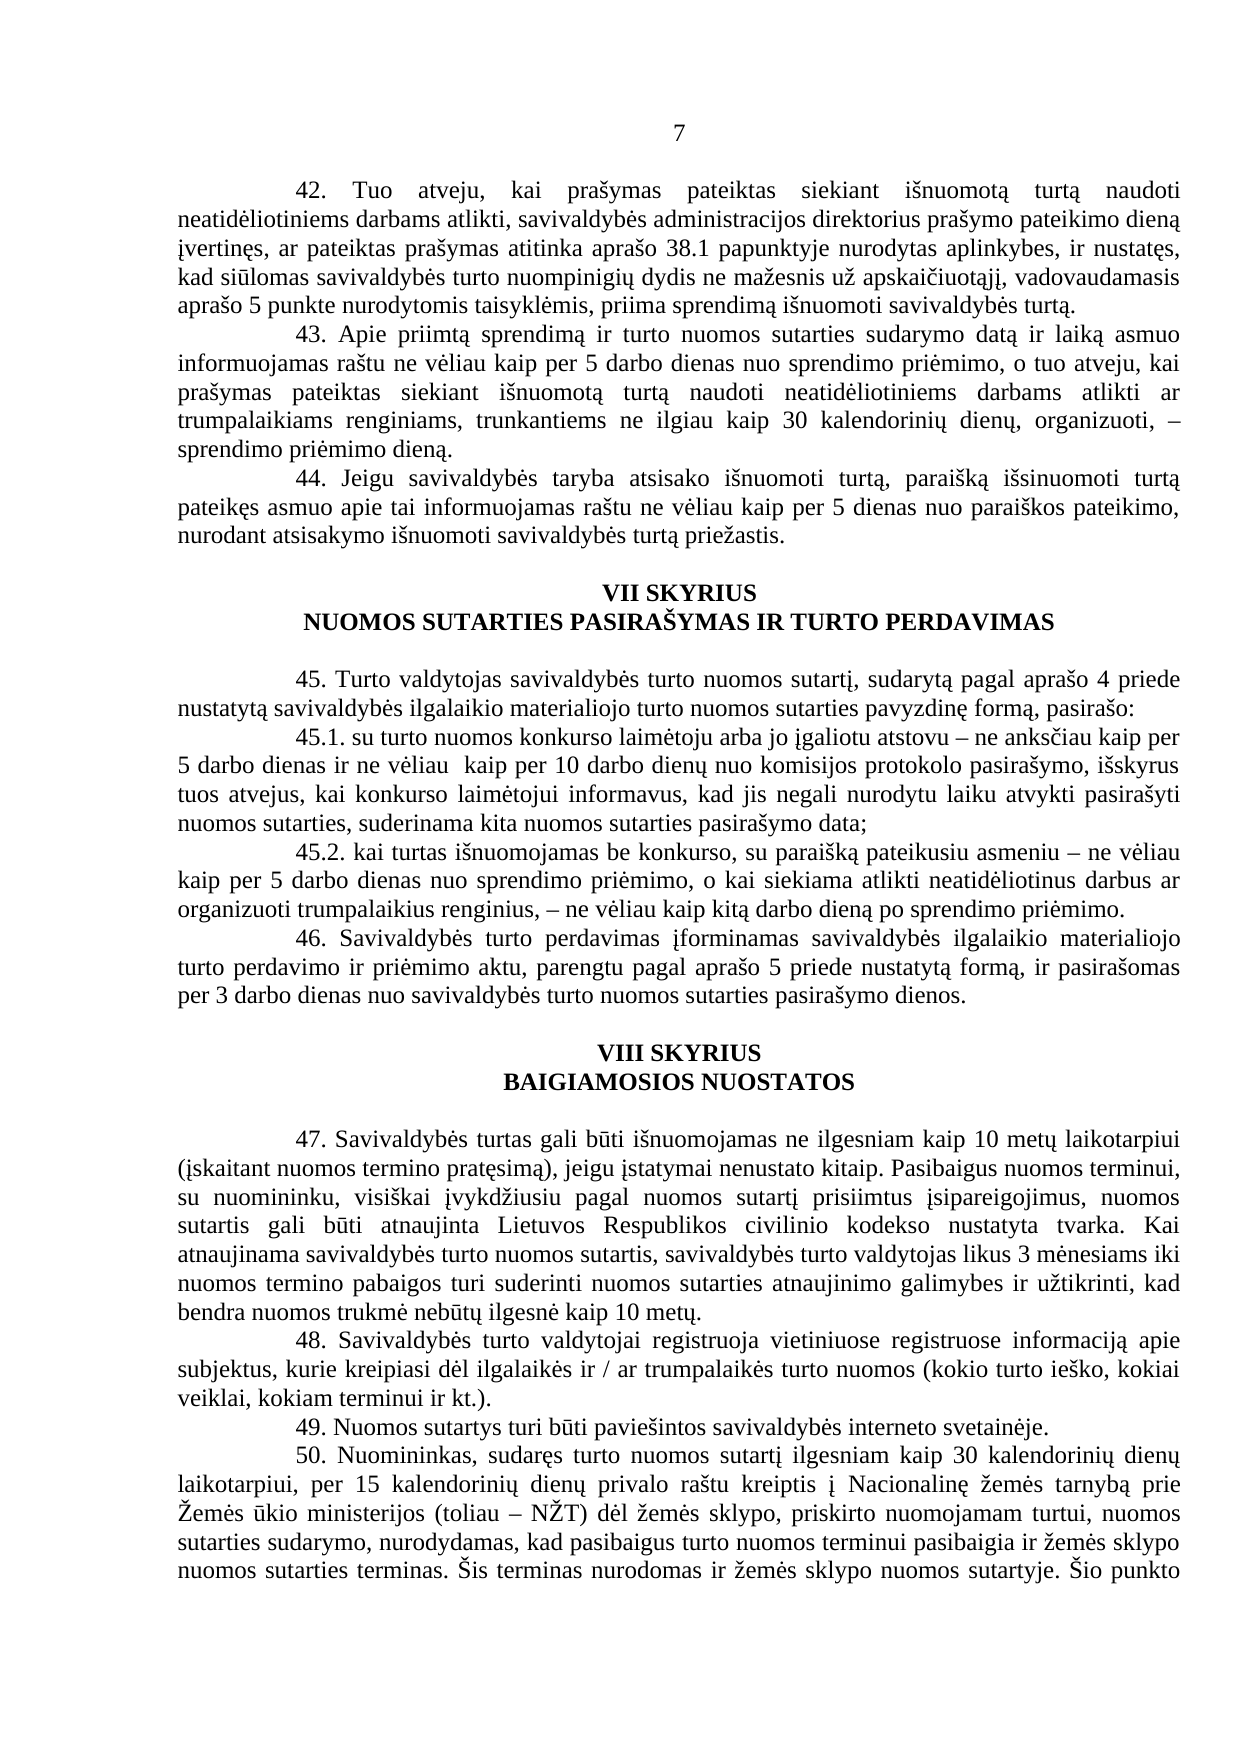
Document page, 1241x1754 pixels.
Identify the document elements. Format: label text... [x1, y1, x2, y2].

text VII SKYRIUS [177, 578, 1181, 607]
text 47. Savivaldybės turtas gali būti išnuomojamas ne ilgesniam kaip 10 metų laikotarpiui (įskaitant nuomos termino pratęsimą), jeigu įstatymai nenustato kitaip. Pasibaigus nuomos terminui, su nuomininku, visiškai įvykdžiusiu pagal nuomos sutartį prisiimtus įsipareigojimus, nuomos sutartis gali būti atnaujinta Lietuvos Respublikos civilinio kodekso nustatyta tvarka. Kai atnaujinama savivaldybės turto nuomos sutartis, savivaldybės turto valdytojas likus 3 mėnesiams iki nuomos termino pabaigos turi suderinti nuomos sutarties atnaujinimo galimybes ir užtikrinti, kad bendra nuomos trukmė nebūtų ilgesnė kaip 10 metų. [177, 1124, 1181, 1326]
text 42. Tuo atveju, kai prašymas pateiktas siekiant išnuomotą turtą naudoti neatidėliotiniems darbams atlikti, savivaldybės administracijos direktorius prašymo pateikimo dieną įvertinęs, ar pateiktas prašymas atitinka aprašo 38.1 papunktyje nurodytas aplinkybes, ir nustatęs, kad siūlomas savivaldybės turto nuompinigių dydis ne mažesnis už apskaičiuotąjį, vadovaudamasis aprašo 5 punkte nurodytomis taisyklėmis, priima sprendimą išnuomoti savivaldybės turtą. [177, 176, 1181, 319]
text 46. Savivaldybės turto perdavimas įforminamas savivaldybės ilgalaikio materialiojo turto perdavimo ir priėmimo aktu, parengtu pagal aprašo 5 priede nustatytą formą, ir pasirašomas per 3 darbo dienas nuo savivaldybės turto nuomos sutarties pasirašymo dienos. [177, 923, 1181, 1009]
text BAIGIAMOSIOS NUOSTATOS [177, 1067, 1181, 1096]
text 49. Nuomos sutartys turi būti paviešintos savivaldybės interneto svetainėje. [177, 1412, 1181, 1441]
text 44. Jeigu savivaldybės taryba atsisako išnuomoti turtą, paraišką išsinuomoti turtą pateikęs asmuo apie tai informuojamas raštu ne vėliau kaip per 5 dienas nuo paraiškos pateikimo, nurodant atsisakymo išnuomoti savivaldybės turtą priežastis. [177, 463, 1181, 549]
text 45.2. kai turtas išnuomojamas be konkurso, su paraišką pateikusiu asmeniu – ne vėliau kaip per 5 darbo dienas nuo sprendimo priėmimo, o kai siekiama atlikti neatidėliotinus darbus ar organizuoti trumpalaikius renginius, – ne vėliau kaip kitą darbo dieną po sprendimo priėmimo. [177, 837, 1181, 923]
text 45.1. su turto nuomos konkurso laimėtoju arba jo įgaliotu atstovu – ne anksčiau kaip per 5 darbo dienas ir ne vėliau kaip per 10 darbo dienų nuo komisijos protokolo pasirašymo, išskyrus tuos atvejus, kai konkurso laimėtojui informavus, kad jis negali nurodytu laiku atvykti pasirašyti nuomos sutarties, suderinama kita nuomos sutarties pasirašymo data; [177, 722, 1181, 837]
text NUOMOS SUTARTIES PASIRAŠYMAS IR TURTO PERDAVIMAS [177, 607, 1181, 636]
text 50. Nuomininkas, sudaręs turto nuomos sutartį ilgesniam kaip 30 kalendorinių dienų laikotarpiui, per 15 kalendorinių dienų privalo raštu kreiptis į Nacionalinę žemės tarnybą prie Žemės ūkio ministerijos (toliau – NŽT) dėl žemės sklypo, priskirto nuomojamam turtui, nuomos sutarties sudarymo, nurodydamas, kad pasibaigus turto nuomos terminui pasibaigia ir žemės sklypo nuomos sutarties terminas. Šis terminas nurodomas ir žemės sklypo nuomos sutartyje. Šio punkto [177, 1441, 1181, 1584]
text VIII SKYRIUS [177, 1038, 1181, 1067]
text 48. Savivaldybės turto valdytojai registruoja vietiniuose registruose informaciją apie subjektus, kurie kreipiasi dėl ilgalaikės ir / ar trumpalaikės turto nuomos (kokio turto ieško, kokiai veiklai, kokiam terminui ir kt.). [177, 1326, 1181, 1412]
text 45. Turto valdytojas savivaldybės turto nuomos sutartį, sudarytą pagal aprašo 4 priede nustatytą savivaldybės ilgalaikio materialiojo turto nuomos sutarties pavyzdinę formą, pasirašo: [177, 664, 1181, 722]
text 43. Apie priimtą sprendimą ir turto nuomos sutarties sudarymo datą ir laiką asmuo informuojamas raštu ne vėliau kaip per 5 darbo dienas nuo sprendimo priėmimo, o tuo atveju, kai prašymas pateiktas siekiant išnuomotą turtą naudoti neatidėliotiniems darbams atlikti ar trumpalaikiams renginiams, trunkantiems ne ilgiau kaip 30 kalendorinių dienų, organizuoti, – sprendimo priėmimo dieną. [177, 319, 1181, 463]
